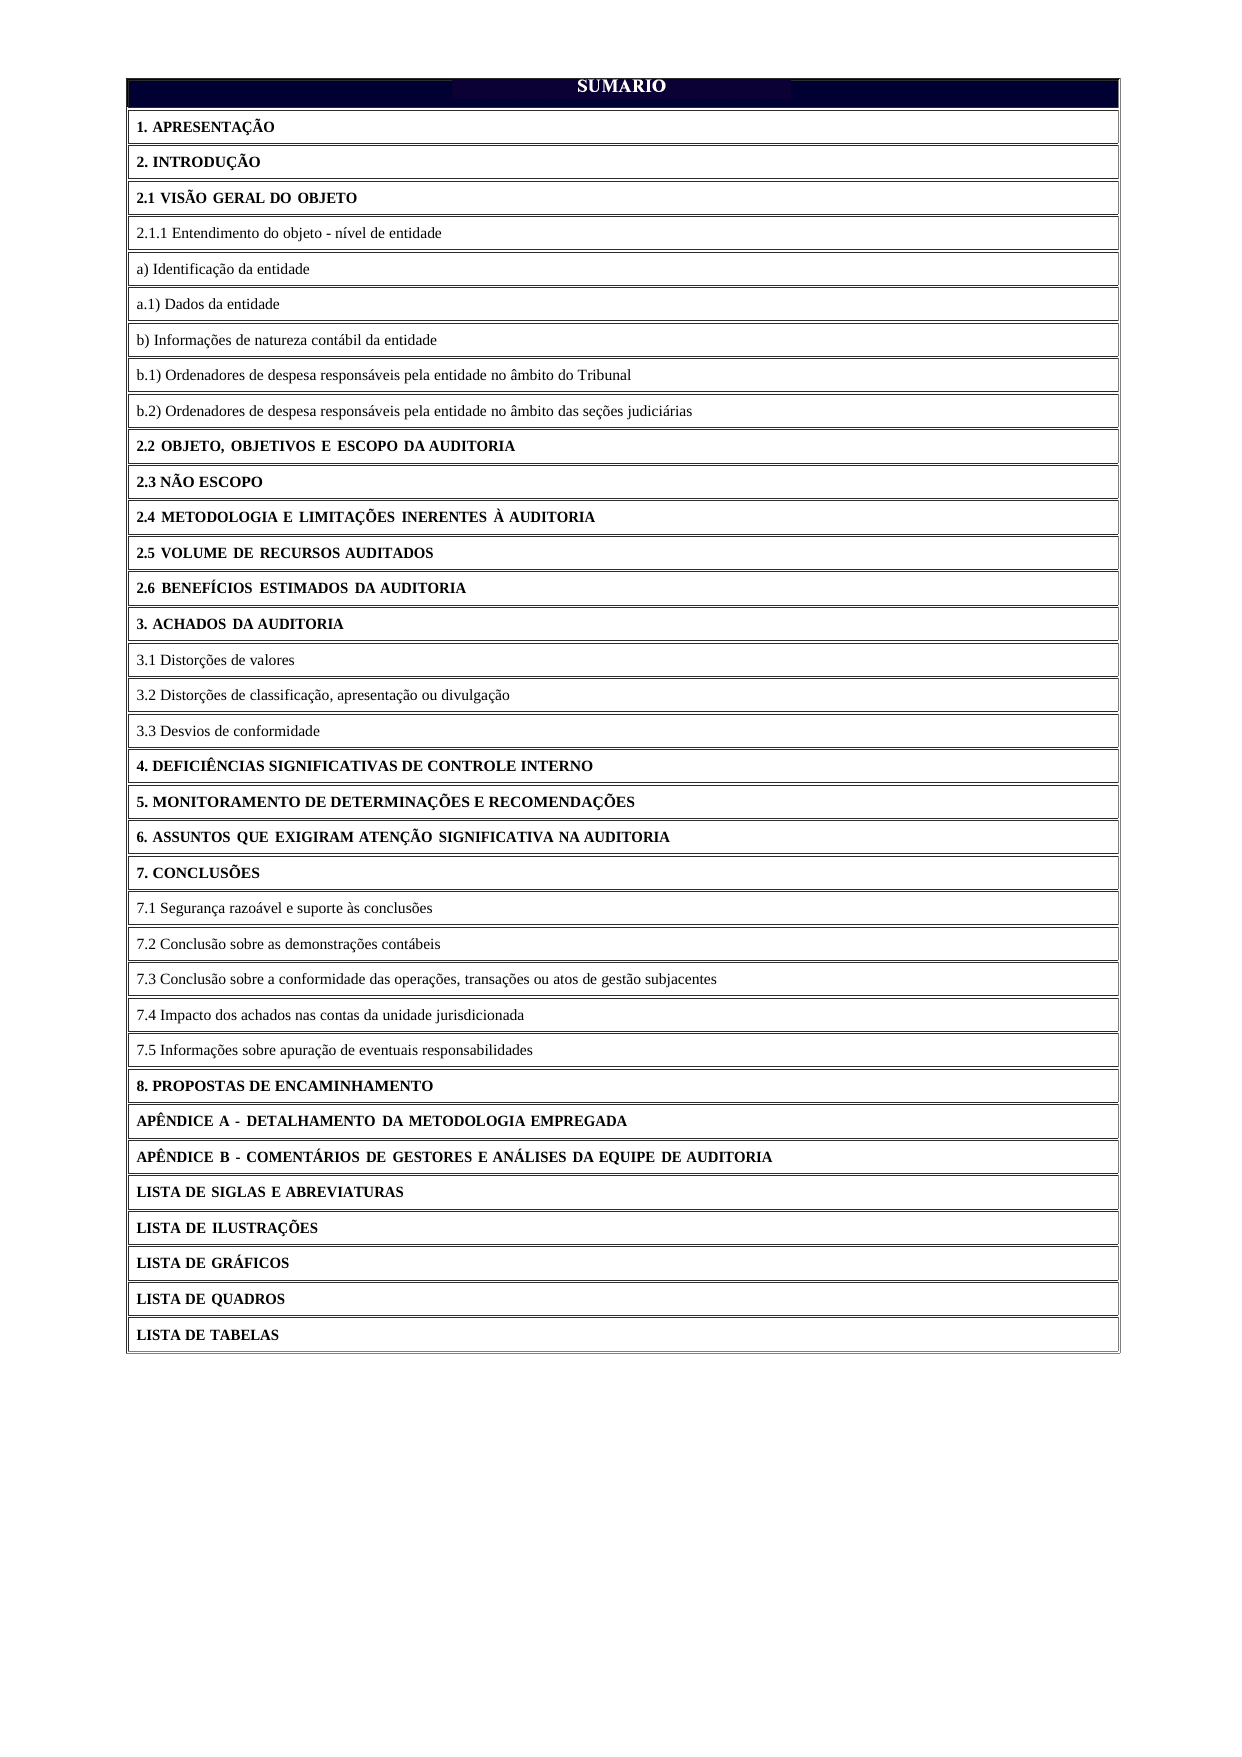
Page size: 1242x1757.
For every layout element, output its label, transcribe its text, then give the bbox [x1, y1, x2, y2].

table_cell a) Identificação da entidade [129, 253, 1118, 285]
table_cell 3.3 Desvios de conformidade [129, 715, 1118, 747]
table_cell 8. PROPOSTAS DE ENCAMINHAMENTO [129, 1070, 1118, 1102]
table_cell a.1) Dados da entidade [129, 288, 1118, 320]
table_cell 6. ASSUNTOS QUE EXIGIRAM ATENÇÃO SIGNIFICATIVA NA AUDITORIA [129, 821, 1118, 853]
table_cell 7.5 Informações sobre apuração de eventuais responsabilidades [129, 1034, 1118, 1066]
table_header [129, 81, 1118, 107]
table_cell b.1) Ordenadores de despesa responsáveis pela entidade no âmbito do Tribunal [129, 359, 1118, 391]
picture [452, 79, 792, 99]
table_cell 1. APRESENTAÇÃO [129, 111, 1118, 143]
table_cell 7.1 Segurança razoável e suporte às conclusões [129, 892, 1118, 924]
table_cell 2. INTRODUÇÃO [129, 146, 1118, 178]
table_cell 7.4 Impacto dos achados nas contas da unidade jurisdicionada [129, 999, 1118, 1031]
table_cell LISTA DE TABELAS [129, 1318, 1118, 1351]
table_cell 2.4 METODOLOGIA E LIMITAÇÕES INERENTES À AUDITORIA [129, 501, 1118, 533]
table_cell LISTA DE QUADROS [129, 1283, 1118, 1315]
table_cell 2.3 NÃO ESCOPO [129, 466, 1118, 498]
table_cell LISTA DE GRÁFICOS [129, 1247, 1118, 1279]
table_cell b.2) Ordenadores de despesa responsáveis pela entidade no âmbito das seções judiciárias [129, 395, 1118, 427]
table_cell 5. MONITORAMENTO DE DETERMINAÇÕES E RECOMENDAÇÕES [129, 786, 1118, 818]
table_cell 3.1 Distorções de valores [129, 644, 1118, 676]
table_cell 2.2 OBJETO, OBJETIVOS E ESCOPO DA AUDITORIA [129, 430, 1118, 462]
table_cell APÊNDICE A - DETALHAMENTO DA METODOLOGIA EMPREGADA [129, 1105, 1118, 1137]
table_cell 2.5 VOLUME DE RECURSOS AUDITADOS [129, 537, 1118, 569]
table_cell 2.1.1 Entendimento do objeto - nível de entidade [129, 217, 1118, 249]
table_cell 2.6 BENEFÍCIOS ESTIMADOS DA AUDITORIA [129, 572, 1118, 604]
table_cell 3. ACHADOS DA AUDITORIA [129, 608, 1118, 640]
table_cell 7.3 Conclusão sobre a conformidade das operações, transações ou atos de gestão subjacentes [129, 963, 1118, 995]
table_cell LISTA DE ILUSTRAÇÕES [129, 1212, 1118, 1244]
table_cell 4. DEFICIÊNCIAS SIGNIFICATIVAS DE CONTROLE INTERNO [129, 750, 1118, 782]
table_cell APÊNDICE B - COMENTÁRIOS DE GESTORES E ANÁLISES DA EQUIPE DE AUDITORIA [129, 1141, 1118, 1173]
table_cell 3.2 Distorções de classificação, apresentação ou divulgação [129, 679, 1118, 711]
table_cell 2.1 VISÃO GERAL DO OBJETO [129, 182, 1118, 214]
table_cell 7.2 Conclusão sobre as demonstrações contábeis [129, 928, 1118, 960]
table_cell b) Informações de natureza contábil da entidade [129, 324, 1118, 356]
table_cell LISTA DE SIGLAS E ABREVIATURAS [129, 1176, 1118, 1208]
table_cell 7. CONCLUSÕES [129, 857, 1118, 889]
